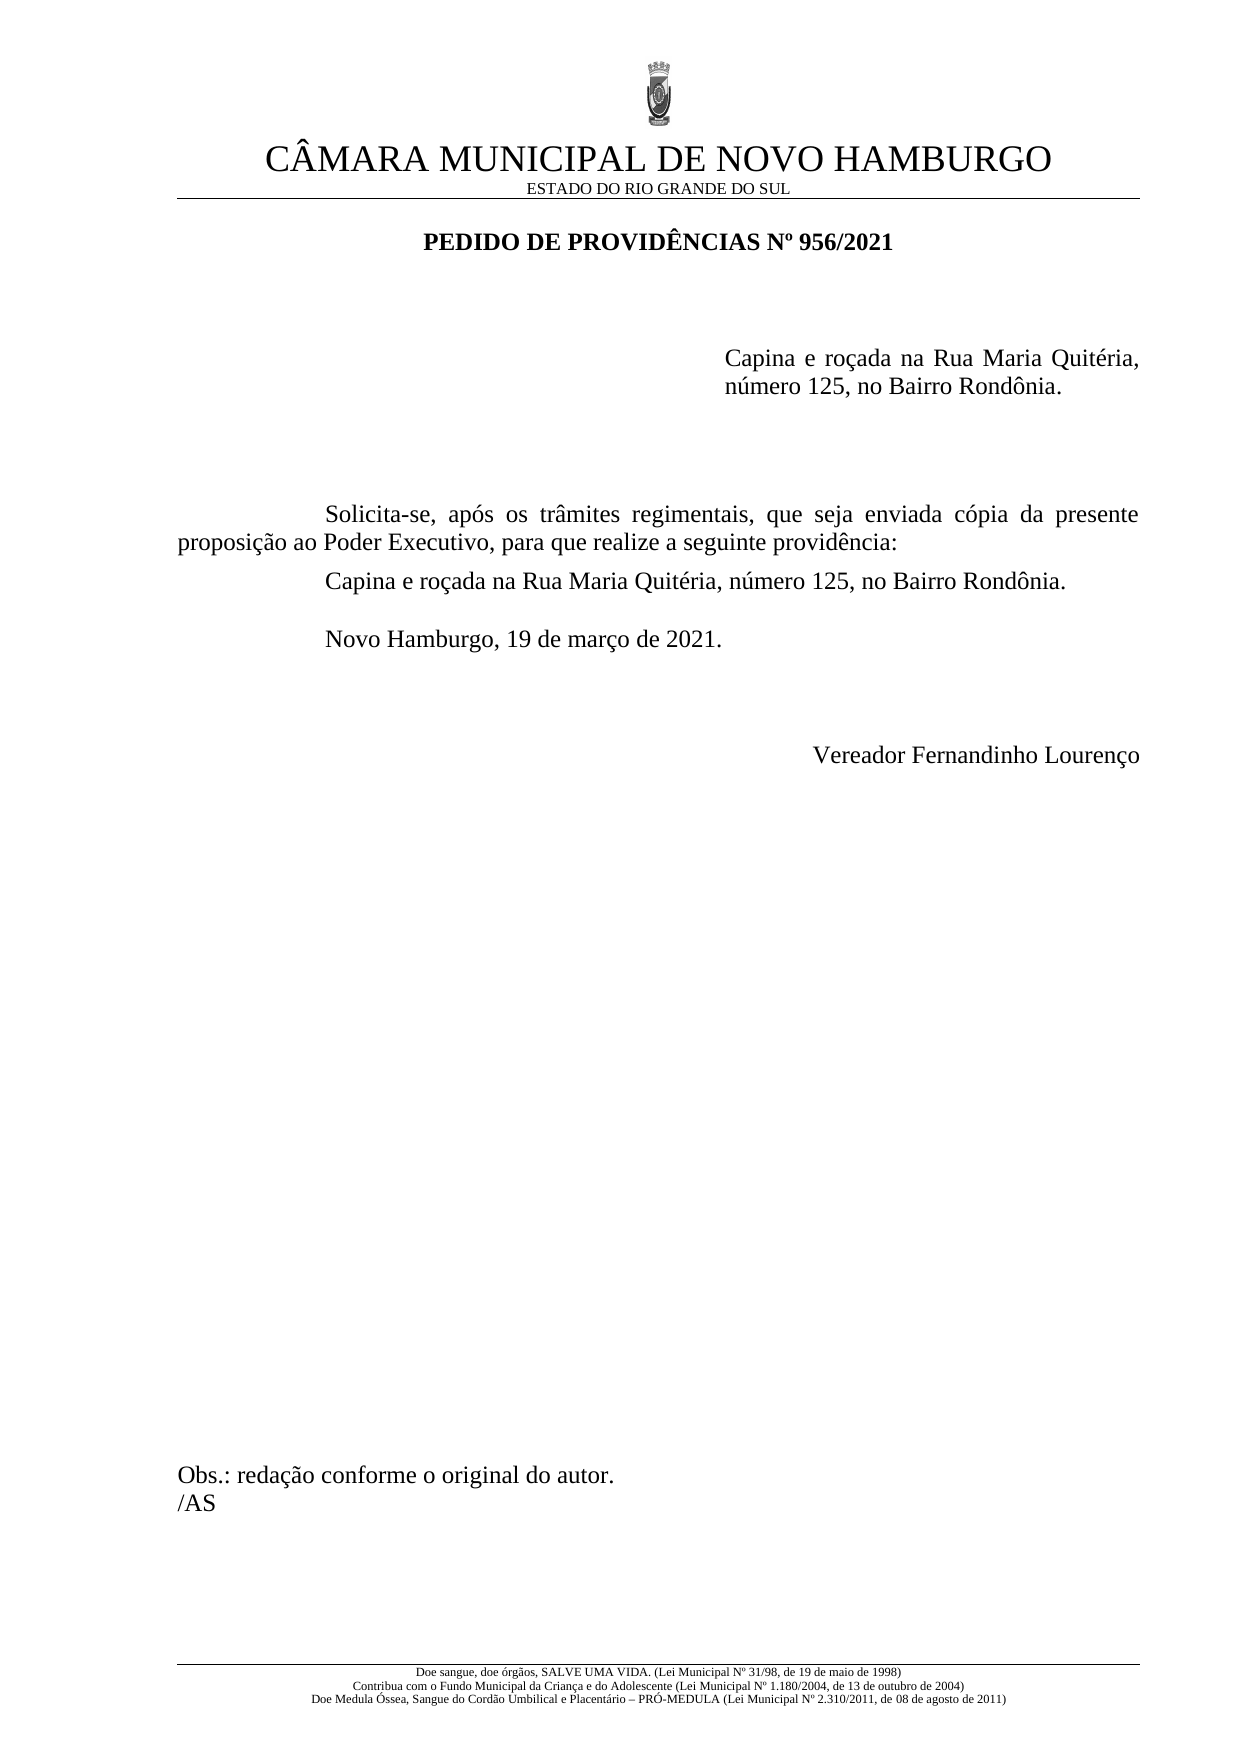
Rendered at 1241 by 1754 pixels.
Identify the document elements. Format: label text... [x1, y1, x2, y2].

text PEDIDO DE PROVIDÊNCIAS Nº 956/2021 [177, 228, 1140, 256]
text Solicita-se, após os trâmites regimentais, que seja enviada cópia da presente proposição ao Poder Executivo, para que realize a seguinte providência: [177, 500, 1140, 556]
text Vereador Fernandinho Lourenço [649, 741, 1140, 769]
text Capina e roçada na Rua Maria Quitéria, número 125, no Bairro Rondônia. [177, 567, 1140, 595]
list Capina e roçada na Rua Maria Quitéria, número 125, no Bairro Rondônia. [687, 344, 1140, 400]
text Obs.: redação conforme o original do autor. [177, 1461, 1140, 1489]
text Novo Hamburgo, 19 de março de 2021. [177, 625, 1140, 652]
text /AS [177, 1489, 1140, 1517]
